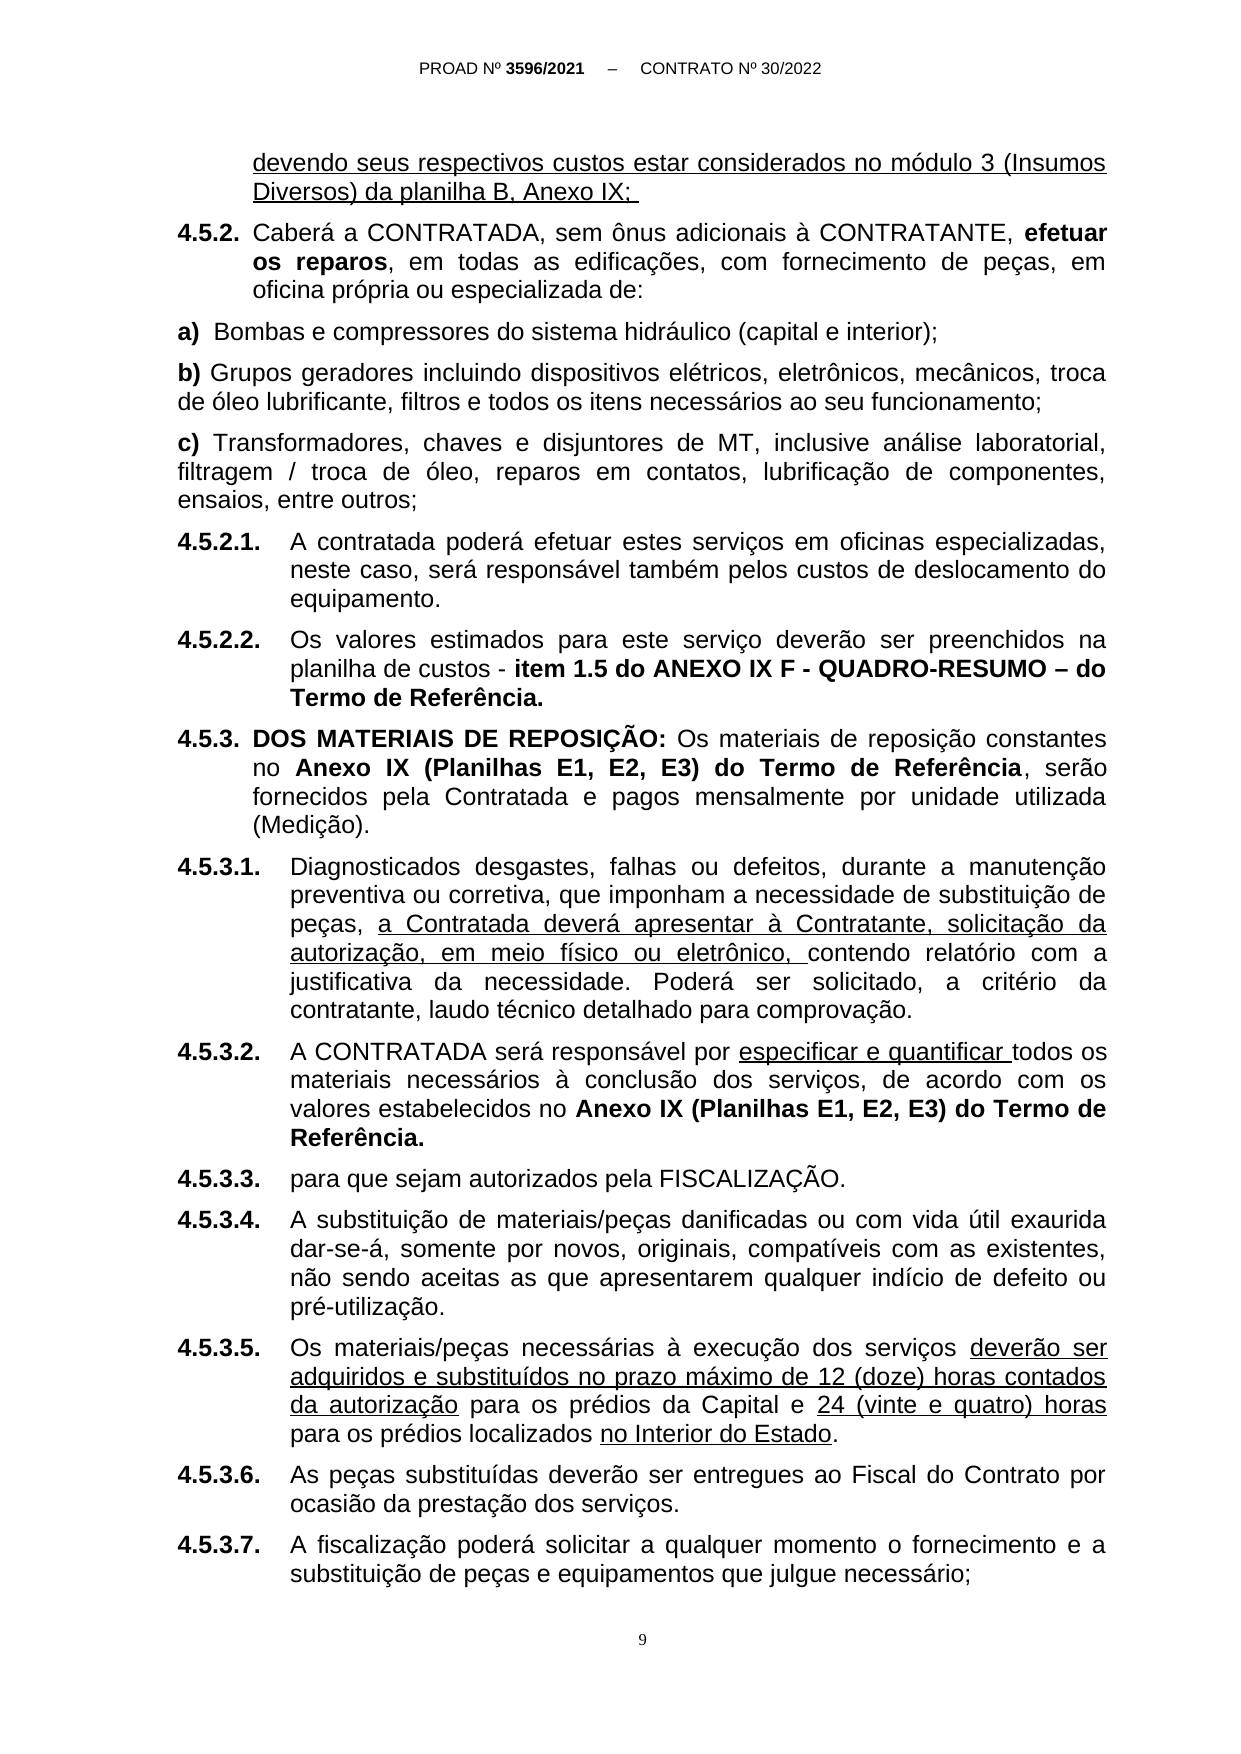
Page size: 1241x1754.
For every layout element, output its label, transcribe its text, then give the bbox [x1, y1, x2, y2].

list A fiscalização poderá solicitar a qualquer momento o fornecimento e a substituição de peças e equipamentos que julgue necessário; [177, 1530, 1107, 1588]
list Os materiais/peças necessárias à execução dos serviços deverão ser adquiridos e substituídos no prazo máximo de 12 (doze) horas contados da autorização para os prédios da Capital e 24 (vinte e quatro) horas para os prédios localizados no Interior do Estado. [177, 1333, 1107, 1448]
list As peças substituídas deverão ser entregues ao Fiscal do Contrato por ocasião da prestação dos serviços. [177, 1460, 1107, 1518]
list devendo seus respectivos custos estar considerados no módulo 3 (Insumos Diversos) da planilha B, Anexo IX; [177, 148, 1107, 205]
list Os valores estimados para este serviço deverão ser preenchidos na planilha de custos - item 1.5 do ANEXO IX F - QUADRO-RESUMO – do Termo de Referência. [177, 625, 1107, 711]
text c) Transformadores, chaves e disjuntores de MT, inclusive análise laboratorial, filtragem / troca de óleo, reparos em contatos, lubrificação de componentes, ensaios, entre outros; [177, 428, 1107, 514]
list A CONTRATADA será responsável por especificar e quantificar todos os materiais necessários à conclusão dos serviços, de acordo com os valores estabelecidos no Anexo IX (Planilhas E1, E2, E3) do Termo de Referência. [177, 1036, 1107, 1151]
list Diagnosticados desgastes, falhas ou defeitos, durante a manutenção preventiva ou corretiva, que imponham a necessidade de substituição de peças, a Contratada deverá apresentar à Contratante, solicitação da autorização, em meio físico ou eletrônico, contendo relatório com a justificativa da necessidade. Poderá ser solicitado, a critério da contratante, laudo técnico detalhado para comprovação. [177, 851, 1107, 1024]
list A substituição de materiais/peças danificadas ou com vida útil exaurida dar-se-á, somente por novos, originais, compatíveis com as existentes, não sendo aceitas as que apresentarem qualquer indício de defeito ou pré-utilização. [177, 1205, 1107, 1320]
list Caberá a CONTRATADA, sem ônus adicionais à CONTRATANTE, efetuar os reparos, em todas as edificações, com fornecimento de peças, em oficina própria ou especializada de: [177, 218, 1107, 304]
list DOS MATERIAIS DE REPOSIÇÃO: Os materiais de reposição constantes no Anexo IX (Planilhas E1, E2, E3) do Termo de Referência, serão fornecidos pela Contratada e pagos mensalmente por unidade utilizada (Medição). [177, 724, 1107, 839]
list A contratada poderá efetuar estes serviços em oficinas especializadas, neste caso, será responsável também pelos custos de deslocamento do equipamento. [177, 526, 1107, 613]
text a) Bombas e compressores do sistema hidráulico (capital e interior); [177, 316, 1107, 345]
list para que sejam autorizados pela FISCALIZAÇÃO. [177, 1164, 1107, 1193]
text b) Grupos geradores incluindo dispositivos elétricos, eletrônicos, mecânicos, troca de óleo lubrificante, filtros e todos os itens necessários ao seu funcionamento; [177, 358, 1107, 415]
